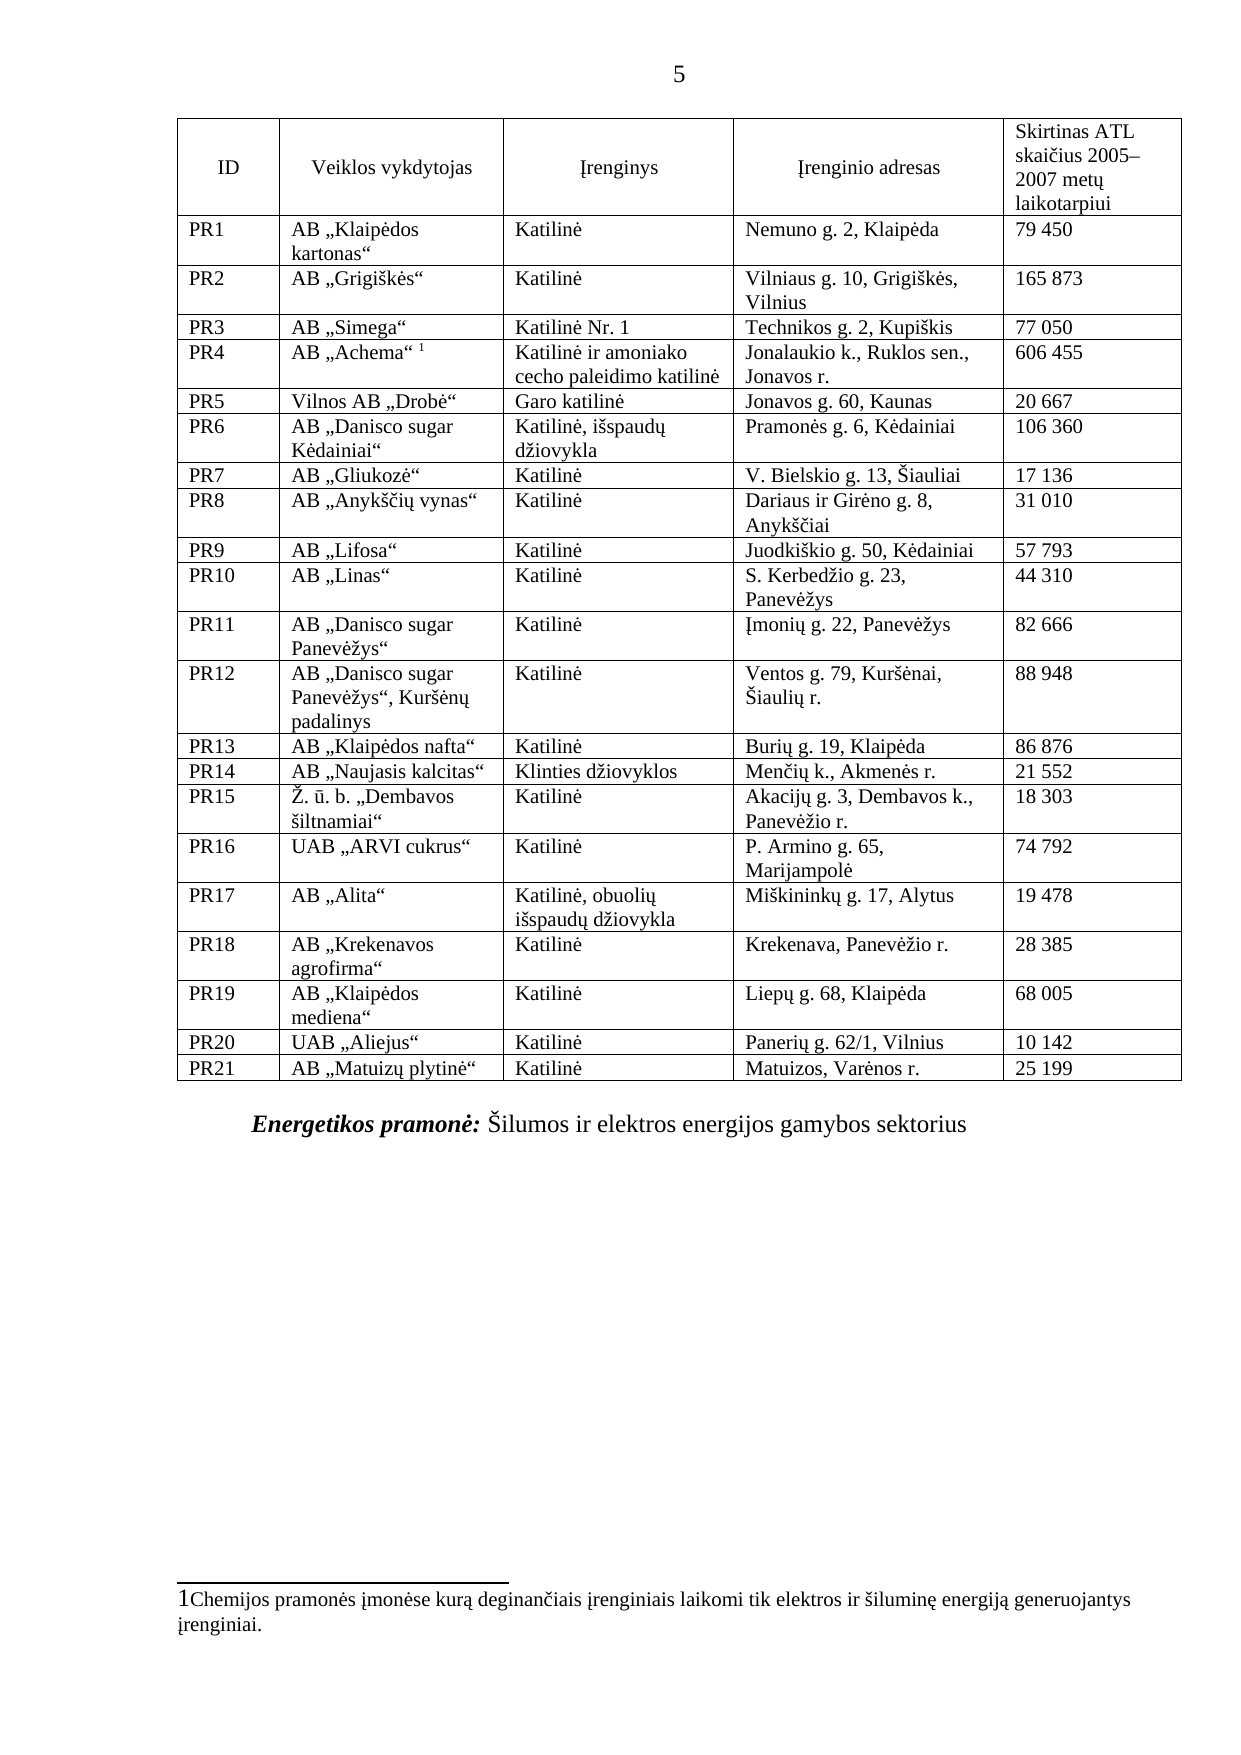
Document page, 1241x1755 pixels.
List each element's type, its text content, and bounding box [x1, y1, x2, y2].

table_cell AB „Gliukozė“ [280, 463, 503, 487]
table_cell AB „Alita“ [280, 883, 503, 931]
table_cell Garo katilinė [504, 389, 733, 413]
table_cell PR12 [178, 661, 279, 733]
table_header Veiklos vykdytojas [280, 119, 503, 215]
table_cell PR14 [178, 759, 279, 783]
table_cell AB „Krekenavos agrofirma“ [280, 932, 503, 980]
table_cell Vilnos AB „Drobė“ [280, 389, 503, 413]
table_cell 31 010 [1004, 489, 1181, 537]
table_cell 21 552 [1004, 759, 1181, 783]
table_cell Katilinė [504, 734, 733, 758]
table_cell AB „Linas“ [280, 563, 503, 611]
table_cell AB „Simega“ [280, 315, 503, 339]
table_cell Katilinė [504, 612, 733, 660]
table_cell UAB „ARVI cukrus“ [280, 834, 503, 882]
table_cell PR16 [178, 834, 279, 882]
table_cell PR11 [178, 612, 279, 660]
table_cell Nemuno g. 2, Klaipėda [734, 216, 1003, 264]
table_cell Katilinė [504, 1055, 733, 1079]
table_cell 86 876 [1004, 734, 1181, 758]
table_cell 28 385 [1004, 932, 1181, 980]
table_cell Klinties džiovyklos [504, 759, 733, 783]
table_cell Burių g. 19, Klaipėda [734, 734, 1003, 758]
table_cell Katilinė [504, 932, 733, 980]
table_cell PR17 [178, 883, 279, 931]
table_cell 10 142 [1004, 1030, 1181, 1054]
table_cell PR15 [178, 785, 279, 833]
table_cell Katilinė [504, 463, 733, 487]
table_cell 106 360 [1004, 414, 1181, 462]
table_cell 20 667 [1004, 389, 1181, 413]
table_cell AB „Grigiškės“ [280, 266, 503, 314]
table_cell AB „Danisco sugar Panevėžys“, Kuršėnų padalinys [280, 661, 503, 733]
table_cell PR19 [178, 981, 279, 1029]
table_cell 19 478 [1004, 883, 1181, 931]
table_cell AB „Matuizų plytinė“ [280, 1055, 503, 1079]
table_cell Akacijų g. 3, Dembavos k., Panevėžio r. [734, 785, 1003, 833]
table_cell Katilinė [504, 266, 733, 314]
table_cell PR6 [178, 414, 279, 462]
table_cell Katilinė [504, 563, 733, 611]
table_cell 79 450 [1004, 216, 1181, 264]
table_cell AB „Naujasis kalcitas“ [280, 759, 503, 783]
table_cell Miškininkų g. 17, Alytus [734, 883, 1003, 931]
table_cell AB „Klaipėdos kartonas“ [280, 216, 503, 264]
table_header ID [178, 119, 279, 215]
table_cell 44 310 [1004, 563, 1181, 611]
table_cell Katilinė [504, 216, 733, 264]
table_cell 57 793 [1004, 538, 1181, 562]
table_cell Ventos g. 79, Kuršėnai, Šiaulių r. [734, 661, 1003, 733]
table_cell PR3 [178, 315, 279, 339]
table_cell Jonalaukio k., Ruklos sen., Jonavos r. [734, 340, 1003, 388]
table_cell PR10 [178, 563, 279, 611]
table_cell Katilinė [504, 834, 733, 882]
table_cell AB „Klaipėdos mediena“ [280, 981, 503, 1029]
table_cell PR8 [178, 489, 279, 537]
table_cell Katilinė [504, 661, 733, 733]
table_header Skirtinas ATL skaičius 2005–2007 metų laikotarpiui [1004, 119, 1181, 215]
table_cell PR21 [178, 1055, 279, 1079]
table_cell Katilinė [504, 981, 733, 1029]
table_cell Vilniaus g. 10, Grigiškės, Vilnius [734, 266, 1003, 314]
table_cell PR5 [178, 389, 279, 413]
table_cell 74 792 [1004, 834, 1181, 882]
table_cell UAB „Aliejus“ [280, 1030, 503, 1054]
table_cell 17 136 [1004, 463, 1181, 487]
table_cell Katilinė, obuolių išspaudų džiovykla [504, 883, 733, 931]
table_cell AB „Klaipėdos nafta“ [280, 734, 503, 758]
table_cell PR7 [178, 463, 279, 487]
table_cell PR2 [178, 266, 279, 314]
table_cell PR9 [178, 538, 279, 562]
table_cell Katilinė [504, 538, 733, 562]
table_cell PR1 [178, 216, 279, 264]
table_cell Katilinė [504, 489, 733, 537]
table_cell Įmonių g. 22, Panevėžys [734, 612, 1003, 660]
table_cell V. Bielskio g. 13, Šiauliai [734, 463, 1003, 487]
table_cell AB „Achema“ [280, 340, 503, 388]
table_cell AB „Lifosa“ [280, 538, 503, 562]
table_cell 88 948 [1004, 661, 1181, 733]
table_cell Juodkiškio g. 50, Kėdainiai [734, 538, 1003, 562]
table_cell 606 455 [1004, 340, 1181, 388]
table_cell AB „Danisco sugar Kėdainiai“ [280, 414, 503, 462]
table_cell Krekenava, Panevėžio r. [734, 932, 1003, 980]
table_cell AB „Anykščių vynas“ [280, 489, 503, 537]
table_cell Ž. ū. b. „Dembavos šiltnamiai“ [280, 785, 503, 833]
table_cell 25 199 [1004, 1055, 1181, 1079]
table_cell Katilinė Nr. 1 [504, 315, 733, 339]
table_header Įrenginio adresas [734, 119, 1003, 215]
table_cell Katilinė, išspaudų džiovykla [504, 414, 733, 462]
table_cell Technikos g. 2, Kupiškis [734, 315, 1003, 339]
table_cell Pramonės g. 6, Kėdainiai [734, 414, 1003, 462]
table_cell Menčių k., Akmenės r. [734, 759, 1003, 783]
table_cell Matuizos, Varėnos r. [734, 1055, 1003, 1079]
table_cell Panerių g. 62/1, Vilnius [734, 1030, 1003, 1054]
table_cell Katilinė [504, 785, 733, 833]
table_cell Jonavos g. 60, Kaunas [734, 389, 1003, 413]
table_cell Katilinė [504, 1030, 733, 1054]
table_cell 18 303 [1004, 785, 1181, 833]
table_cell AB „Danisco sugar Panevėžys“ [280, 612, 503, 660]
table_cell PR18 [178, 932, 279, 980]
text Energetikos pramonė: Šilumos ir elektros energijos gamybos sektorius [177, 1109, 1181, 1138]
table_cell 82 666 [1004, 612, 1181, 660]
table_cell Liepų g. 68, Klaipėda [734, 981, 1003, 1029]
table_cell 68 005 [1004, 981, 1181, 1029]
table_cell 77 050 [1004, 315, 1181, 339]
table_cell PR20 [178, 1030, 279, 1054]
table_cell PR13 [178, 734, 279, 758]
table_cell P. Armino g. 65, Marijampolė [734, 834, 1003, 882]
table_cell Katilinė ir amoniako cecho paleidimo katilinė [504, 340, 733, 388]
table_cell 165 873 [1004, 266, 1181, 314]
table_cell PR4 [178, 340, 279, 388]
table_header Įrenginys [504, 119, 733, 215]
table_cell S. Kerbedžio g. 23, Panevėžys [734, 563, 1003, 611]
table_cell Dariaus ir Girėno g. 8, Anykščiai [734, 489, 1003, 537]
